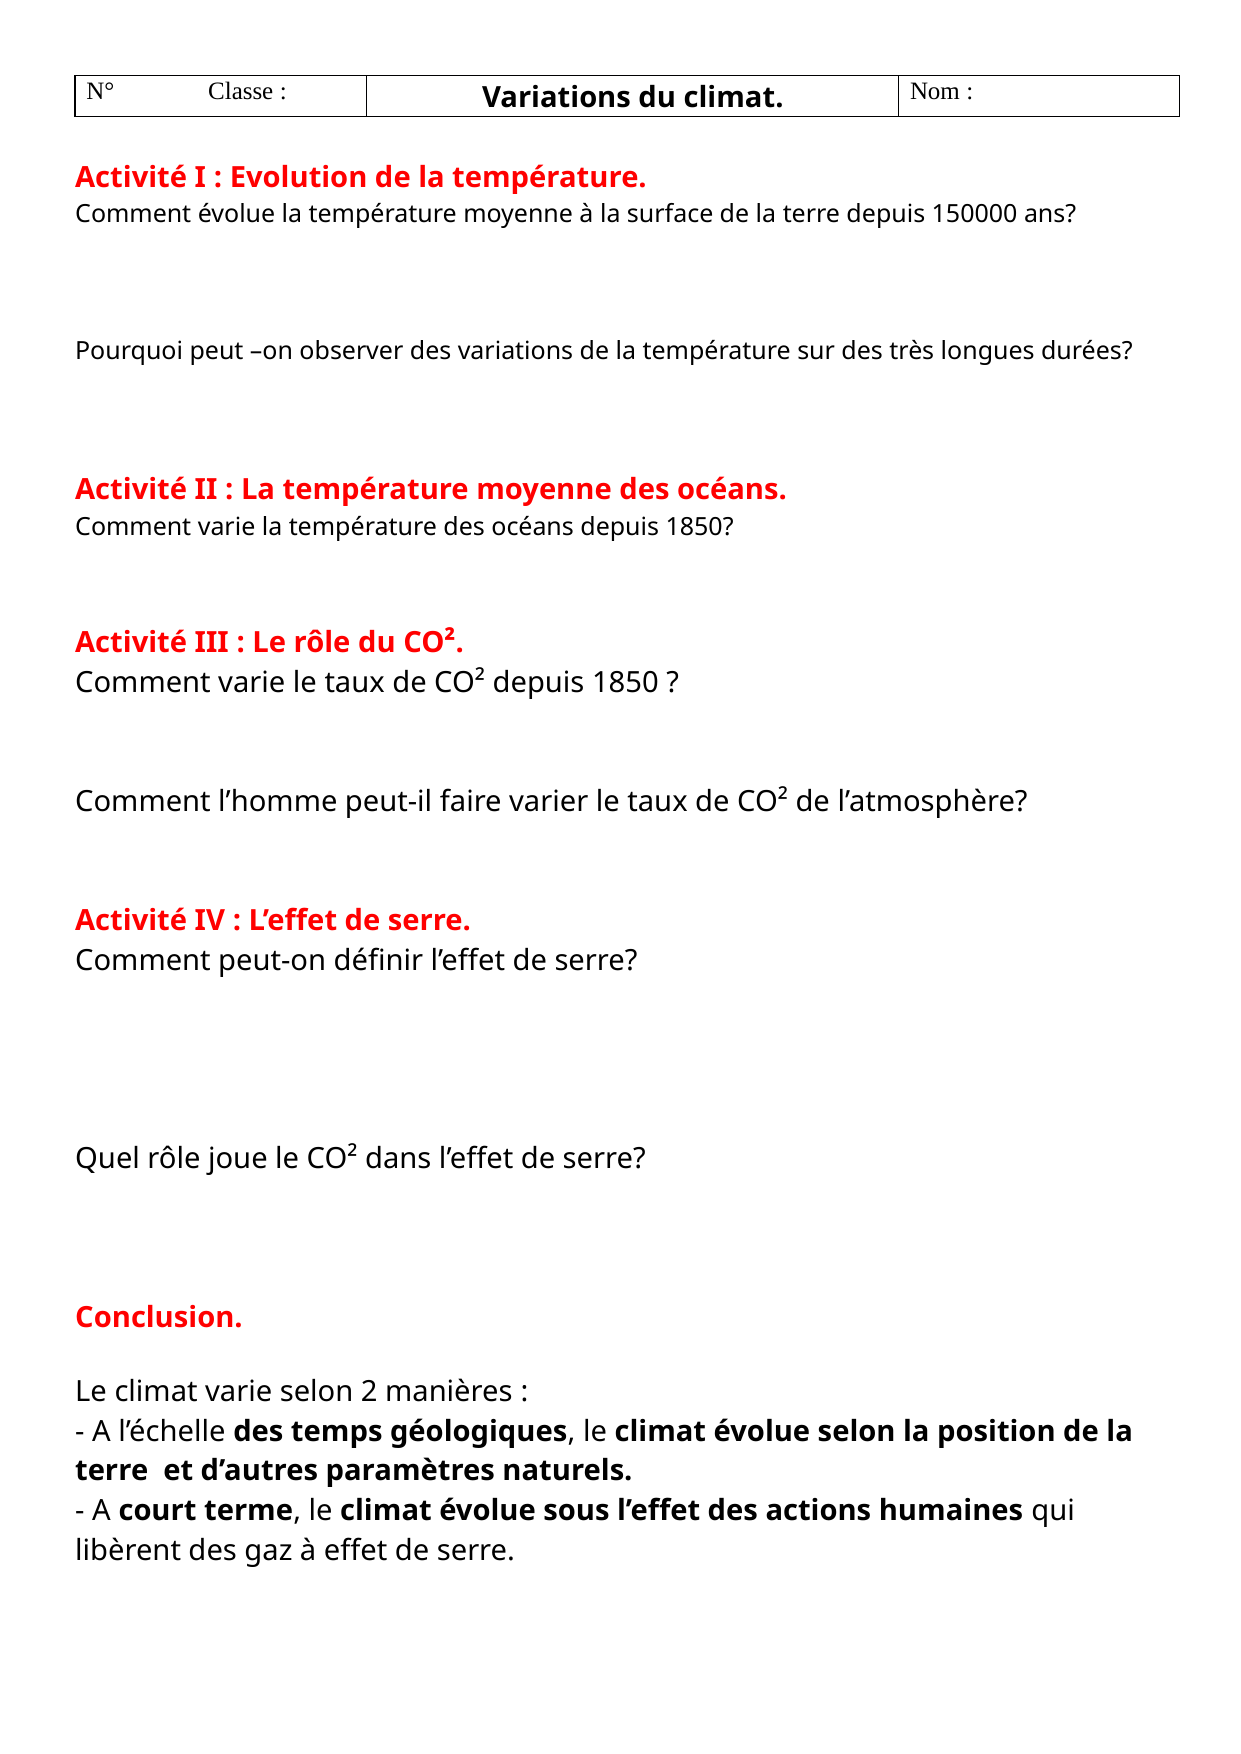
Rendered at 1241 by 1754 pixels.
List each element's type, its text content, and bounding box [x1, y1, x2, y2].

text - A l’échelle des temps géologiques, le climat évolue selon la position de la terre et d’autres paramètres naturels. [75, 1410, 1165, 1489]
text - A court terme, le climat évolue sous l’effet des actions humaines qui libèrent des gaz à effet de serre. [75, 1489, 1165, 1569]
table_header Nom : [899, 76, 1179, 116]
text Comment évolue la température moyenne à la surface de la terre depuis 150000 ans? [75, 196, 1165, 230]
table_header Variations du climat. [367, 76, 898, 116]
text Activité IV : L’effet de serre. [75, 899, 1165, 939]
text Activité II : La température moyenne des océans. [75, 469, 1165, 508]
text Activité III : Le rôle du CO². [75, 622, 1165, 661]
text Conclusion. [75, 1296, 1165, 1336]
text Quel rôle joue le CO² dans l’effet de serre? [75, 1138, 1165, 1177]
text Activité I : Evolution de la température. [75, 156, 1165, 196]
text Pourquoi peut –on observer des variations de la température sur des très longues durées? [75, 332, 1165, 366]
text Comment peut-on définir l’effet de serre? [75, 939, 1165, 979]
text Comment l’homme peut-il faire varier le taux de CO² de l’atmosphère? [75, 781, 1165, 820]
table_header N° Classe : [76, 76, 366, 116]
text Comment varie la température des océans depuis 1850? [75, 508, 1165, 542]
text Le climat varie selon 2 manières : [75, 1370, 1165, 1410]
text Comment varie le taux de CO² depuis 1850 ? [75, 661, 1165, 701]
